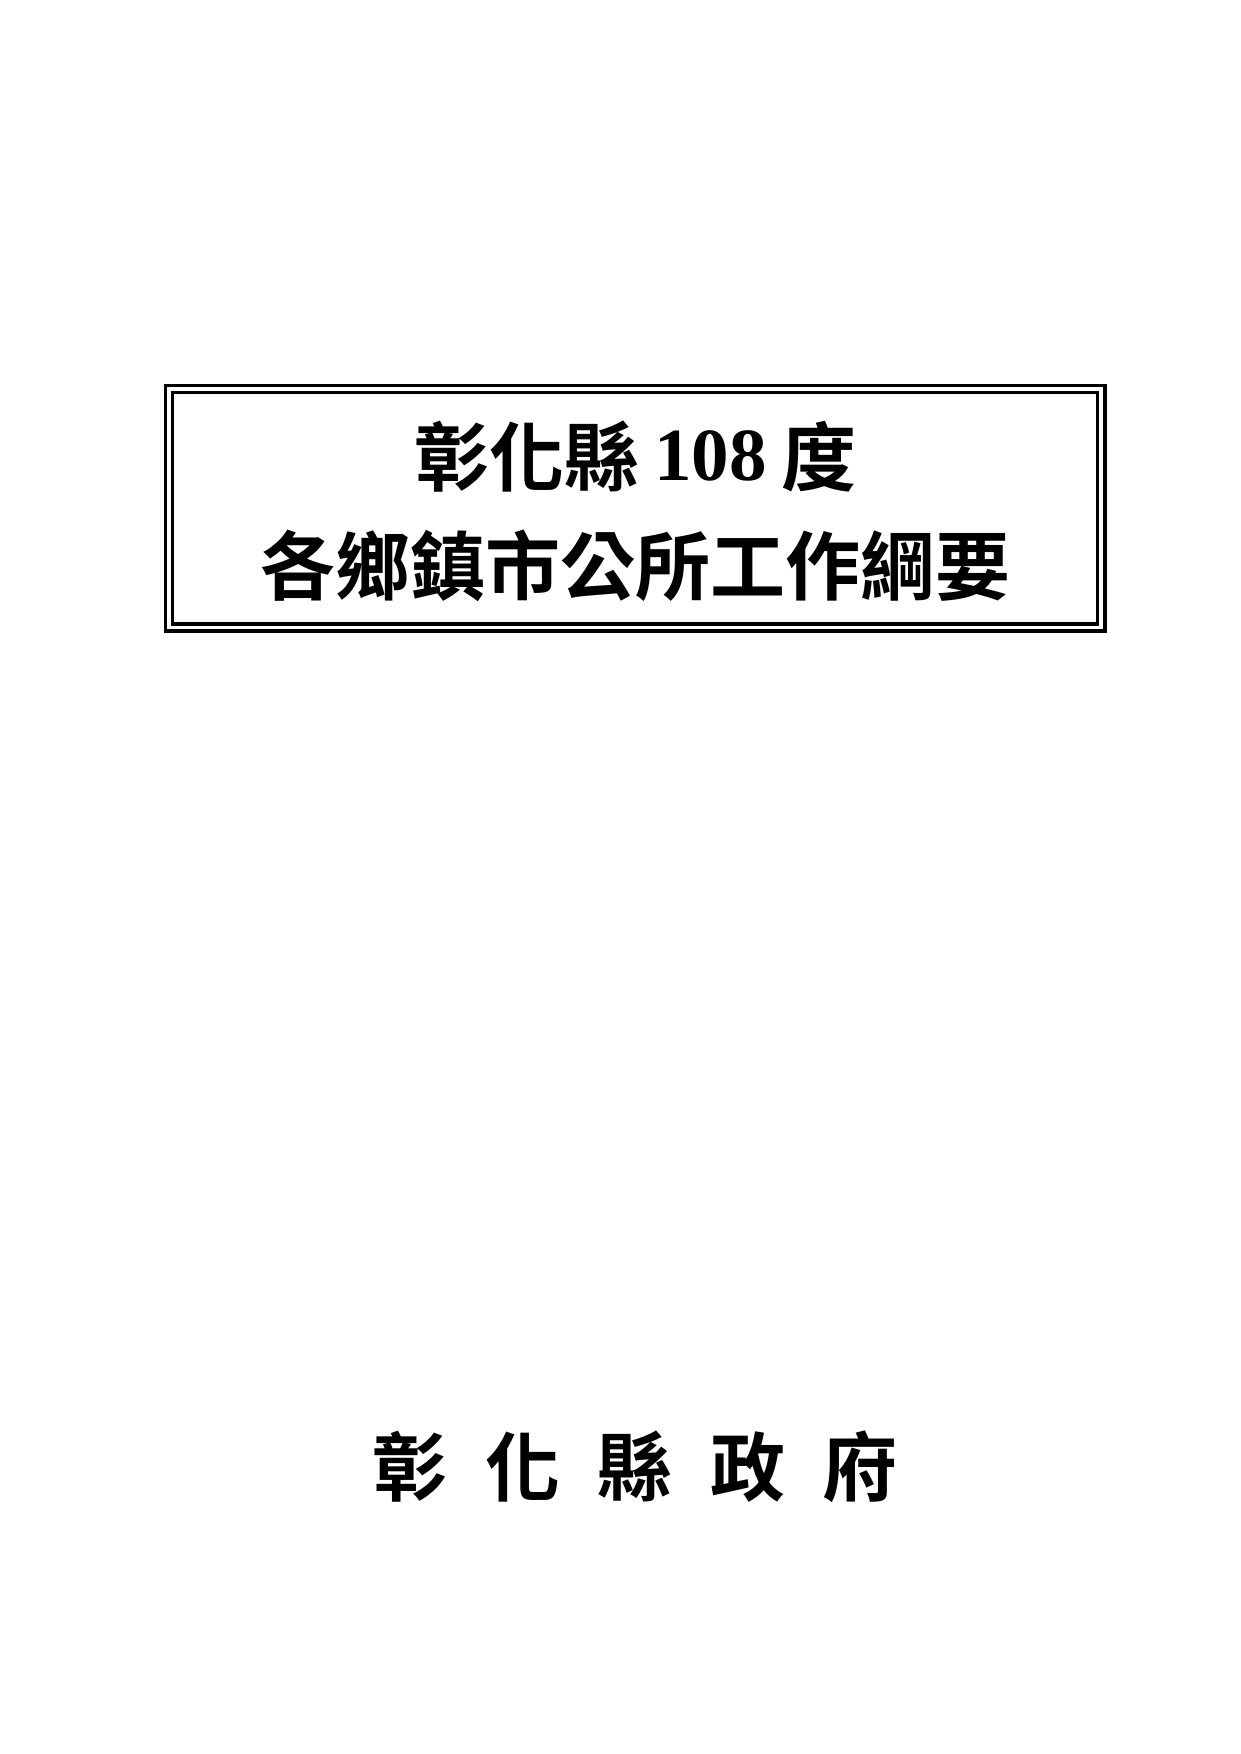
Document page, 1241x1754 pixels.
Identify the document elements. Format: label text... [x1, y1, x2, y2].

text 彰 化 縣 政 府 [296, 1408, 975, 1517]
text 彰化縣108度 [186, 399, 1084, 507]
text 各鄉鎮市公所工作綱要 [186, 507, 1084, 616]
